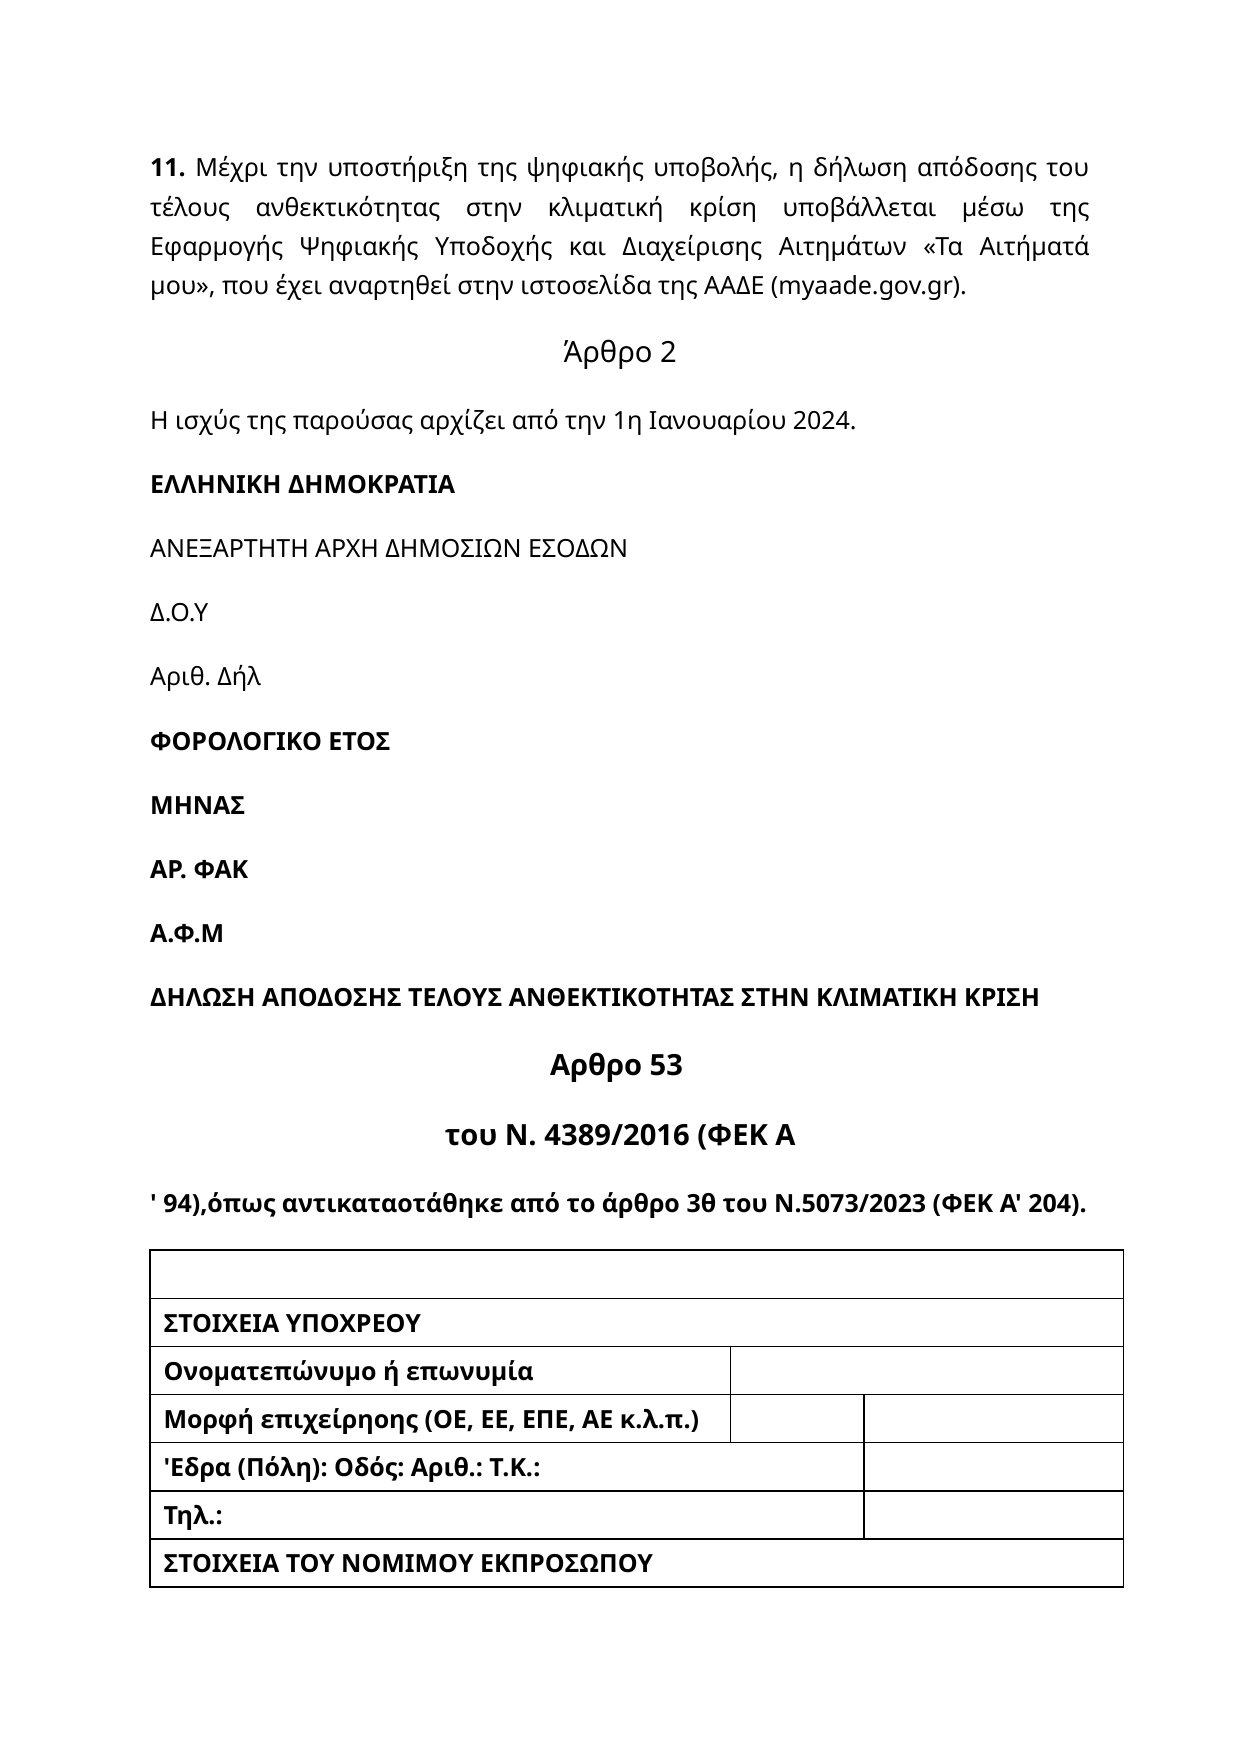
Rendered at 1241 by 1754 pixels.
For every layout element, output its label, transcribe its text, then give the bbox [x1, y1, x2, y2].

table_header [151, 1251, 1123, 1297]
table_cell ΣΤΟΙΧΕΙΑ ΤΟΥ ΝΟΜΙΜΟΥ ΕΚΠΡΟΣΩΠΟΥ [151, 1540, 1123, 1586]
table_cell Μορφή επιχείρηοης (ΟΕ, ΕΕ, ΕΠΕ, ΑΕ κ.λ.π.) [151, 1395, 730, 1442]
table_cell 'Εδρα (Πόλη): Οδός: Αριθ.: Τ.Κ.: [151, 1443, 863, 1490]
text ΑΡ. ΦΑΚ [150, 851, 1090, 886]
table_cell Τηλ.: [151, 1492, 863, 1538]
table_cell [865, 1492, 1123, 1538]
text 11. Μέχρι την υποστήριξη της ψηφιακής υποβολής, η δήλωση απόδοσης του τέλους ανθεκτικότητας στην κλιματική κρίση υποβάλλεται μέσω της Εφαρμογής Ψηφιακής Υποδοχής και Διαχείρισης Αιτημάτων «Τα Αιτήματά μου», που έχει αναρτηθεί στην ιστοσελίδα της ΑΑΔΕ (myaade.gov.gr). [150, 150, 1090, 302]
text Αριθ. Δήλ [150, 659, 1090, 693]
table_cell [731, 1347, 1123, 1394]
table_cell [731, 1395, 863, 1442]
text ΔΗΛΩΣΗ ΑΠΟΔΟΣΗΣ ΤΕΛΟΥΣ ΑΝΘΕΚΤΙΚΟΤΗΤΑΣ ΣΤΗΝ ΚΛΙΜΑΤΙΚΗ ΚΡΙΣΗ [150, 980, 1090, 1014]
subtitle Αρθρο 53 [150, 1044, 1090, 1084]
text ΜΗΝΑΣ [150, 787, 1090, 821]
table_cell Ονοματεπώνυμο ή επωνυμία [151, 1347, 730, 1394]
subtitle Άρθρο 2 [150, 332, 1090, 371]
table_cell ΣΤΟΙΧΕΙΑ ΥΠΟΧΡΕΟΥ [151, 1299, 1123, 1346]
text ΕΛΛΗΝΙΚΗ ΔΗΜΟΚΡΑΤΙΑ [150, 466, 1090, 501]
text ΑΝΕΞΑΡΤΗΤΗ ΑΡΧΗ ΔΗΜΟΣΙΩΝ ΕΣΟΔΩΝ [150, 531, 1090, 565]
text Δ.Ο.Υ [150, 595, 1090, 629]
text ' 94),όπως αντικαταοτάθηκε από το άρθρο 3θ του Ν.5073/2023 (ΦΕΚ Α' 204). [150, 1185, 1090, 1219]
table_cell [865, 1395, 1123, 1442]
text Η ισχύς της παρούσας αρχίζει από την 1η Ιανουαρίου 2024. [150, 402, 1090, 436]
text Α.Φ.Μ [150, 916, 1090, 950]
text ΦΟΡΟΛΟΓΙΚΟ ΕΤΟΣ [150, 723, 1090, 757]
subtitle του Ν. 4389/2016 (ΦΕΚ Α [150, 1114, 1090, 1154]
table_cell [865, 1443, 1123, 1490]
